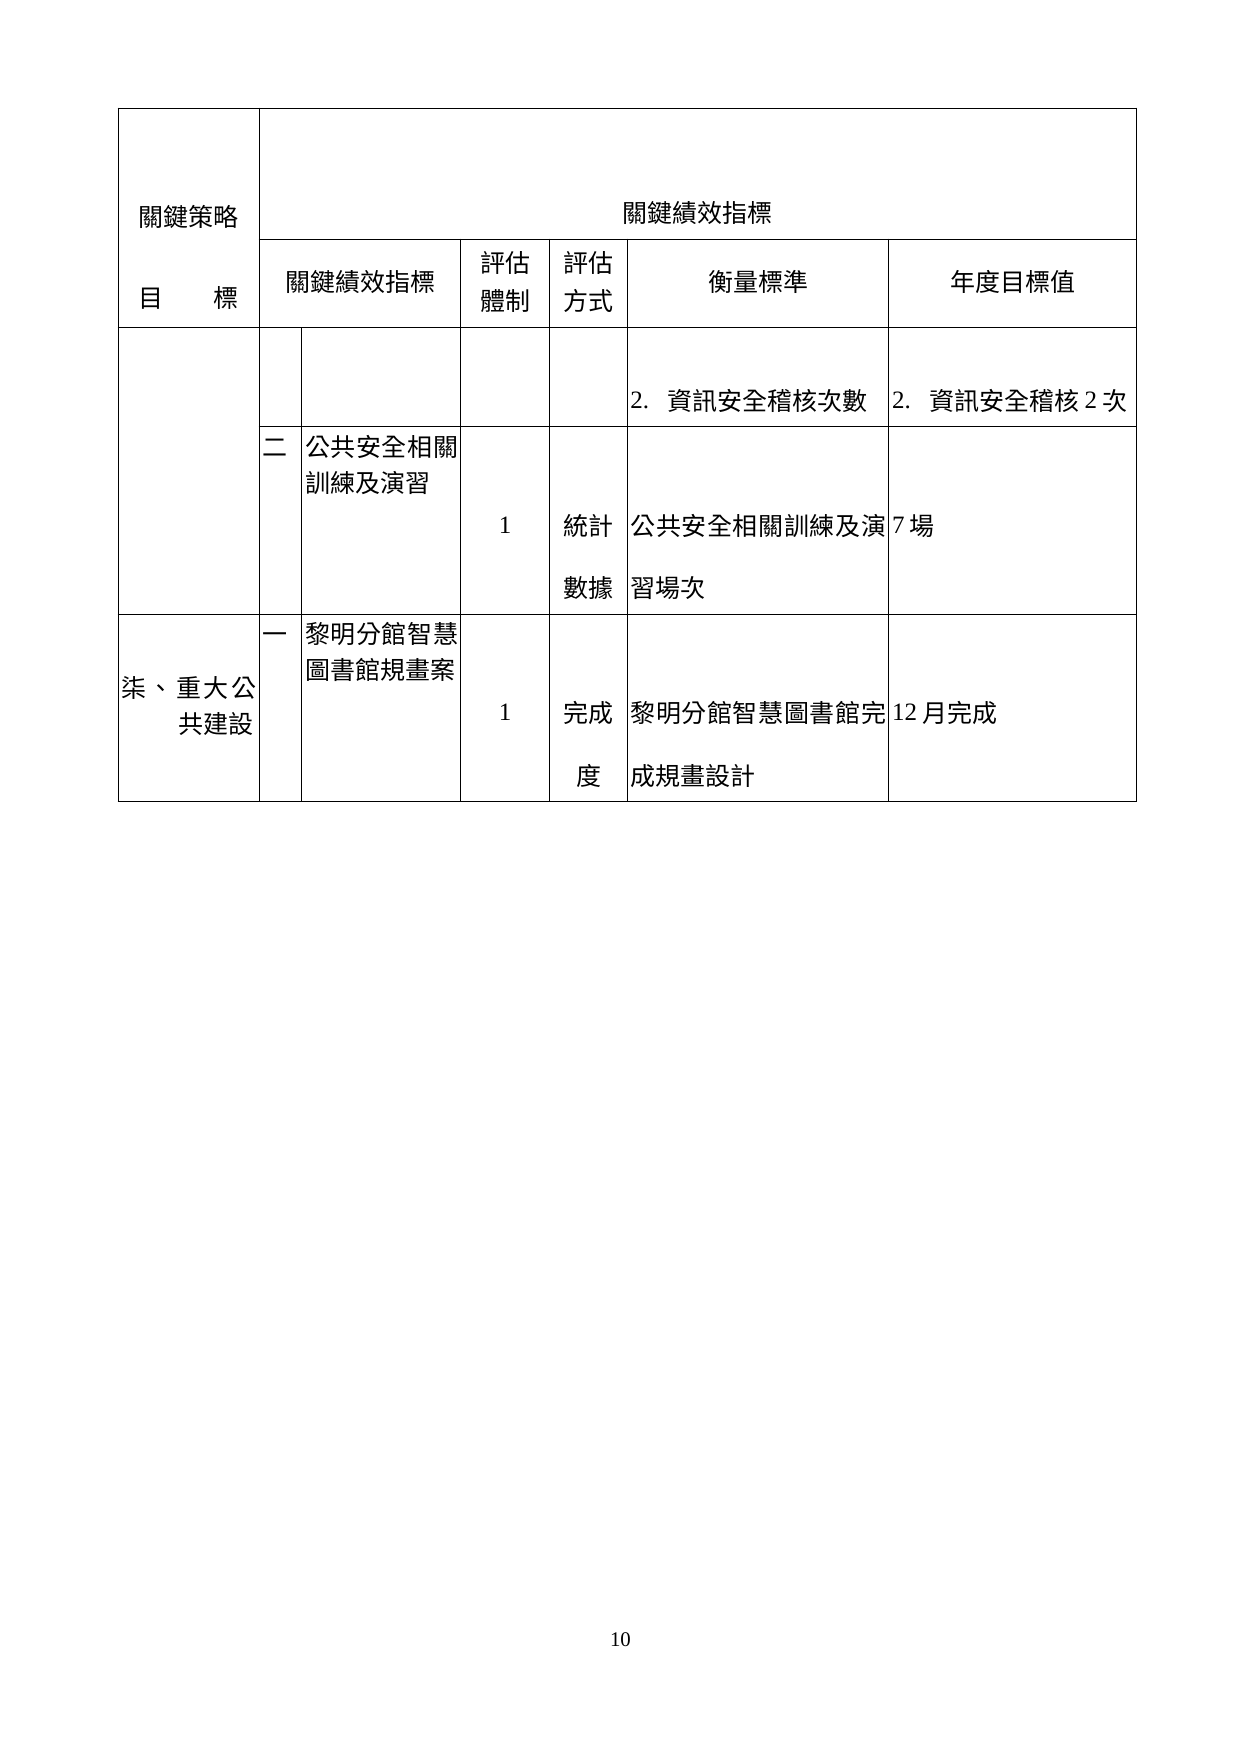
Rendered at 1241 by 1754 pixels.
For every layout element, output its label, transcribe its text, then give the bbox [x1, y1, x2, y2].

table_cell 黎明分館智慧圖書館完成規畫設計 [628, 615, 888, 801]
table_header 關鍵績效指標 [260, 109, 1136, 238]
table_cell 柒、重大公共建設 [119, 615, 259, 801]
table_cell 評估 體制 [461, 240, 549, 327]
table_cell 完成度 [550, 615, 627, 801]
table_cell [461, 328, 549, 426]
table_cell [550, 328, 627, 426]
table_cell 衡量標準 [628, 240, 888, 327]
table_cell 公共安全相關訓練及演習場次 [628, 427, 888, 613]
table_cell 災害演練次數 資訊安全稽核次數 [628, 328, 888, 426]
table_cell 災害演練2次 資訊安全稽核2次 [889, 328, 1136, 426]
table_cell 評估方式 [550, 240, 627, 327]
table_cell 公共安全相關訓練及演習 [302, 427, 460, 613]
table_cell [119, 328, 259, 613]
table_cell [260, 328, 301, 426]
table_cell 12月完成 [889, 615, 1136, 801]
table_cell 1 [461, 615, 549, 801]
table_cell 關鍵績效指標 [260, 240, 460, 327]
table_cell [302, 328, 460, 426]
table_cell 1 [461, 427, 549, 613]
table_cell 黎明分館智慧圖書館規畫案 [302, 615, 460, 801]
table_header 關鍵策略 目 標 [119, 109, 259, 327]
table_cell 年度目標值 [889, 240, 1136, 327]
table_cell 統計數據 [550, 427, 627, 613]
table_cell 一 [260, 615, 301, 801]
table_cell 7場 [889, 427, 1136, 613]
table_cell 二 [260, 427, 301, 613]
